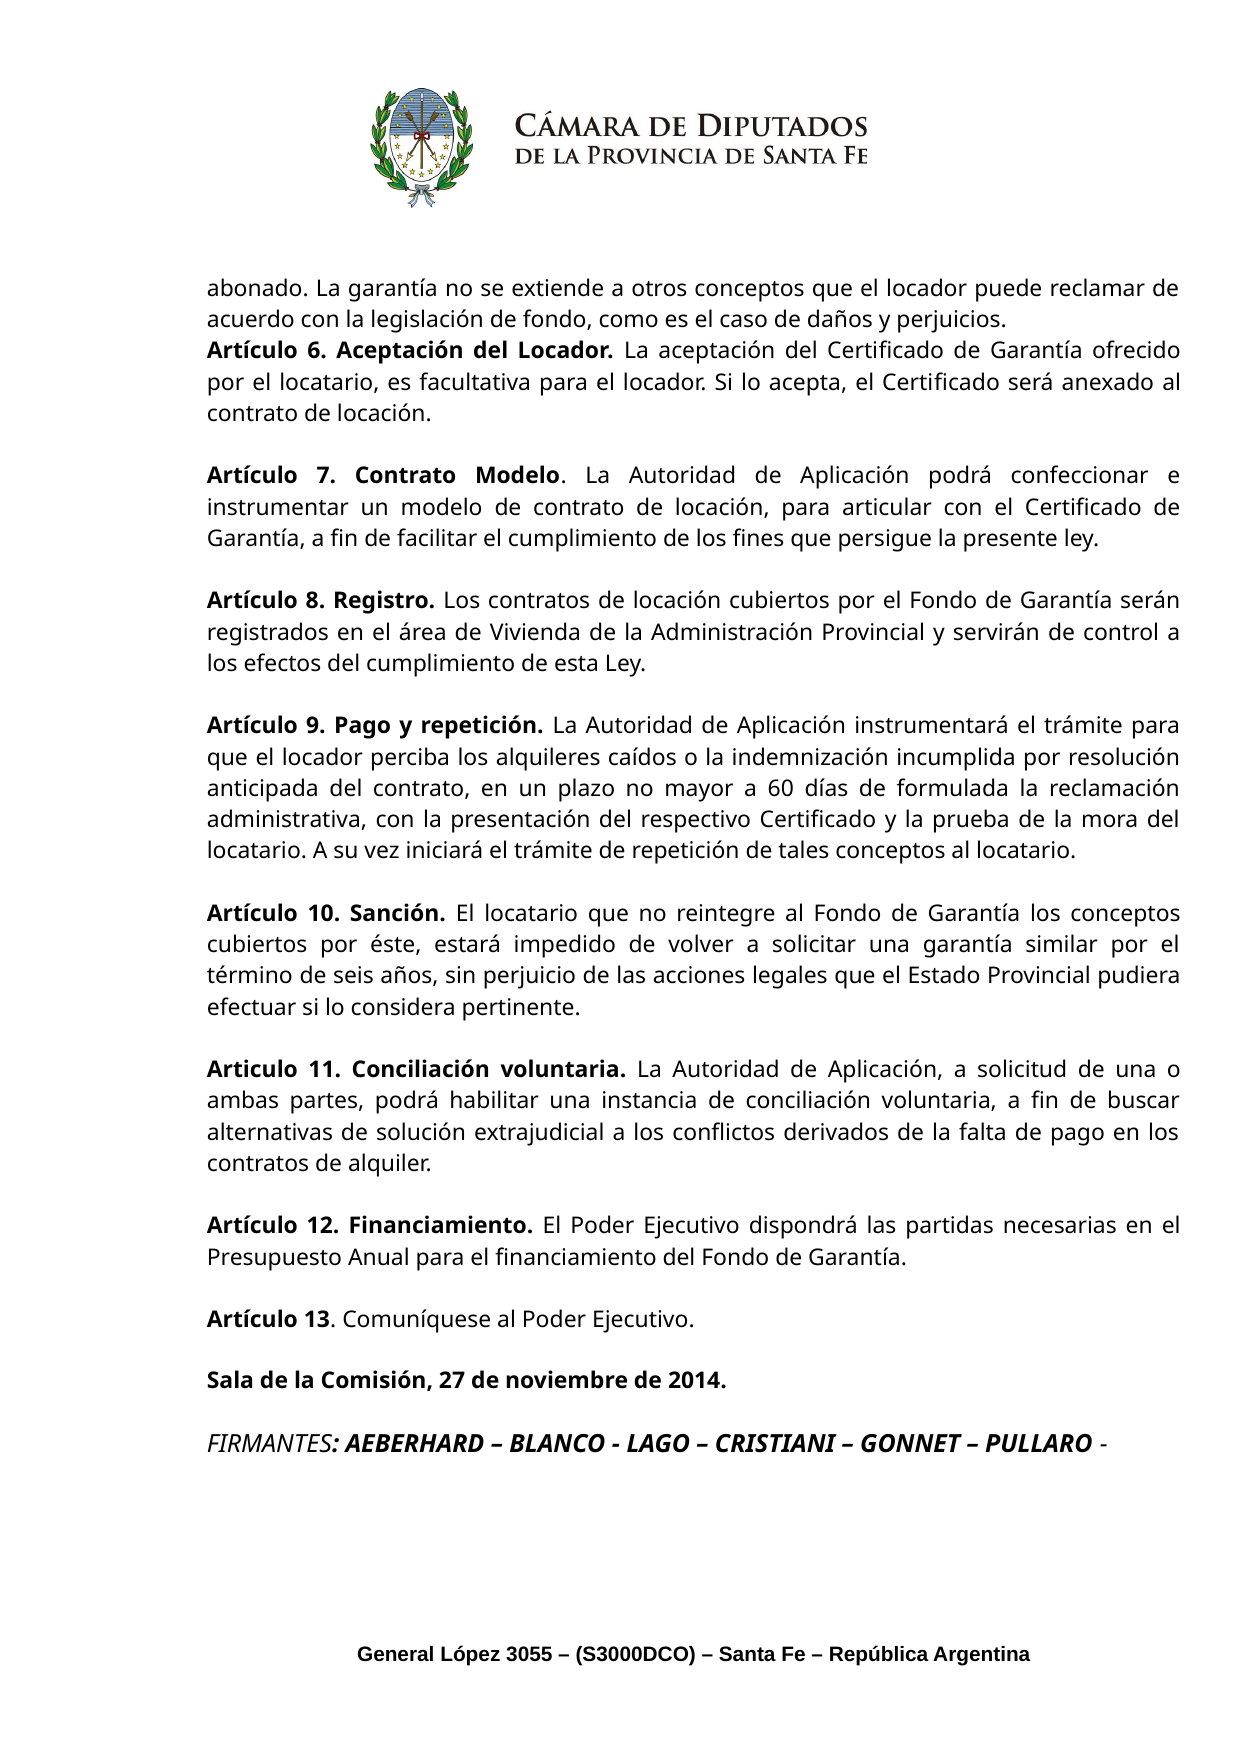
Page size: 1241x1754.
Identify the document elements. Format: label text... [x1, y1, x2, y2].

picture [370, 88, 868, 212]
text Artículo 7. Contrato Modelo. La Autoridad de Aplicación podrá confeccionar e instrumentar un modelo de contrato de locación, para articular con el Certiﬁcado de Garantía, a ﬁn de facilitar el cumplimiento de los ﬁnes que persigue la presente ley. [207, 459, 1181, 553]
text Artículo 6. Aceptación del Locador. La aceptación del Certificado de Garantía ofrecido por el locatario, es facultativa para el locador. Si lo acepta, el Certificado será anexado al contrato de locación. [207, 334, 1181, 428]
text abonado. La garantía no se extiende a otros conceptos que el locador puede reclamar de acuerdo con la legislación de fondo, como es el caso de daños y perjuicios. [207, 272, 1181, 334]
text Artículo 8. Registro. Los contratos de locación cubiertos por el Fondo de Garantía serán registrados en el área de Vivienda de la Administración Provincial y servirán de control a los efectos del cumplimiento de esta Ley. [207, 584, 1181, 678]
text Artículo 9. Pago y repetición. La Autoridad de Aplicación instrumentará el trámite para que el locador perciba los alquileres caídos o la indemnización incumplida por resolución anticipada del contrato, en un plazo no mayor a 60 días de formulada la reclamación administrativa, con la presentación del respectivo Certiﬁcado y la prueba de la mora del locatario. A su vez iniciará el trámite de repetición de tales conceptos al locatario. [207, 709, 1181, 865]
text FIRMANTES: AEBERHARD – BLANCO - LAGO – CRISTIANI – GONNET – PULLARO - [207, 1426, 1181, 1460]
text Sala de la Comisión, 27 de noviembre de 2014. [207, 1364, 1181, 1395]
text Artículo 13. Comuníquese al Poder Ejecutivo. [207, 1303, 1181, 1334]
text Artículo 10. Sanción. El locatario que no reintegre al Fondo de Garantía los conceptos cubiertos por éste, estará impedido de volver a solicitar una garantía similar por el término de seis años, sin perjuicio de las acciones legales que el Estado Provincial pudiera efectuar si lo considera pertinente. [207, 897, 1181, 1022]
text Articulo 11. Conciliación voluntaria. La Autoridad de Aplicación, a solicitud de una o ambas partes, podrá habilitar una instancia de conciliación voluntaria, a ﬁn de buscar alternativas de solución extrajudicial a los conﬂictos derivados de la falta de pago en los contratos de alquiler. [207, 1053, 1181, 1178]
text Artículo 12. Financiamiento. El Poder Ejecutivo dispondrá las partidas necesarias en el Presupuesto Anual para el financiamiento del Fondo de Garantía. [207, 1209, 1181, 1272]
